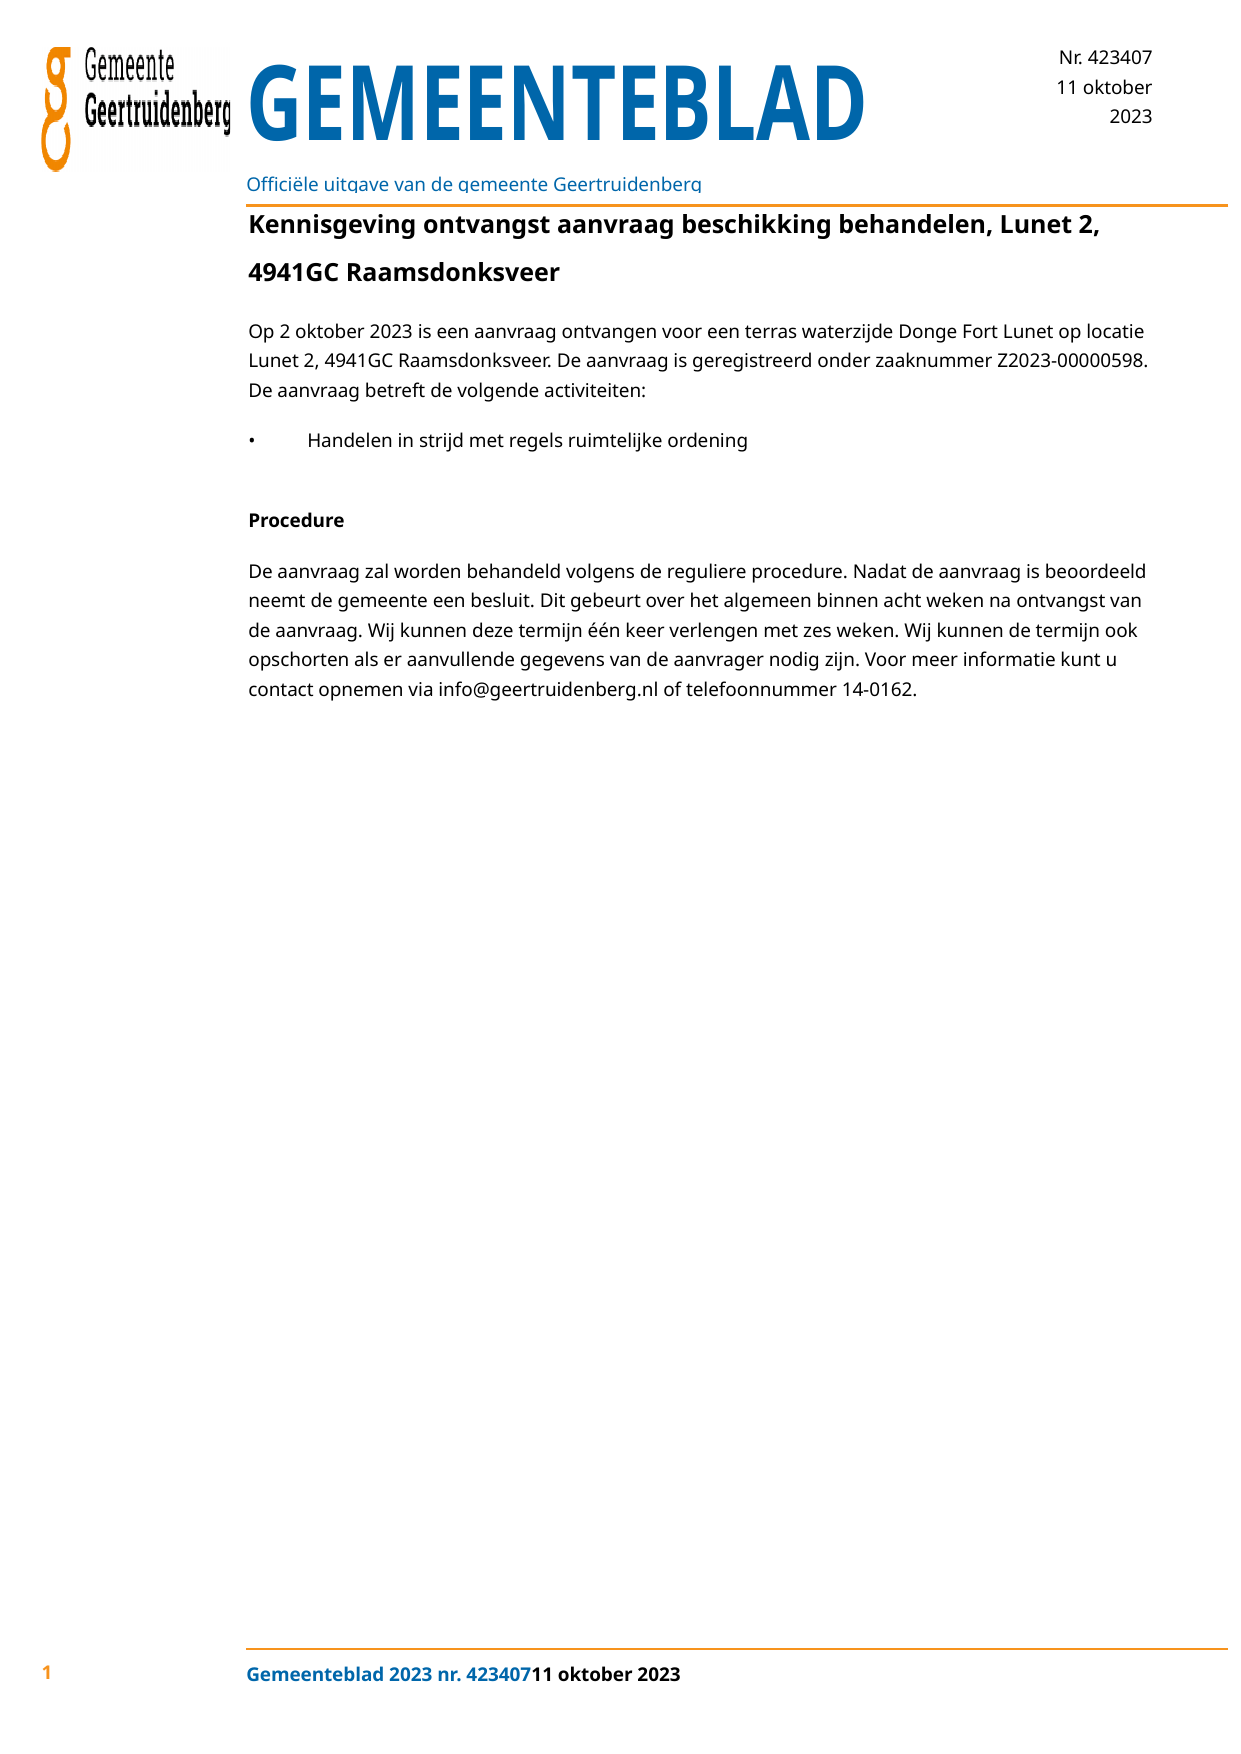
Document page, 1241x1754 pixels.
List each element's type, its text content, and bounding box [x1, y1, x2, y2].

list Handelen in strijd met regels ruimtelijke ordening [248, 427, 1152, 453]
text De aanvraag zal worden behandeld volgens de reguliere procedure. Nadat de aanvraag is beoordeeld neemt de gemeente een besluit. Dit gebeurt over het algemeen binnen acht weken na ontvangst van de aanvraag. Wij kunnen deze termijn één keer verlengen met zes weken. Wij kunnen de termijn ook opschorten als er aanvullende gegevens van de aanvrager nodig zijn. Voor meer informatie kunt u contact opnemen via info@geertruidenberg.nl of telefoonnummer 14-0162. [248, 558, 1152, 702]
text Kennisgeving ontvangst aanvraag beschikking behandelen, Lunet 2, 4941GC Raamsdonksveer [248, 207, 1152, 288]
text Procedure [248, 507, 1152, 533]
picture [41, 47, 231, 172]
text Op 2 oktober 2023 is een aanvraag ontvangen voor een terras waterzijde Donge Fort Lunet op locatie Lunet 2, 4941GC Raamsdonksveer. De aanvraag is geregistreerd onder zaaknummer Z2023-00000598. De aanvraag betreft de volgende activiteiten: [248, 318, 1152, 403]
